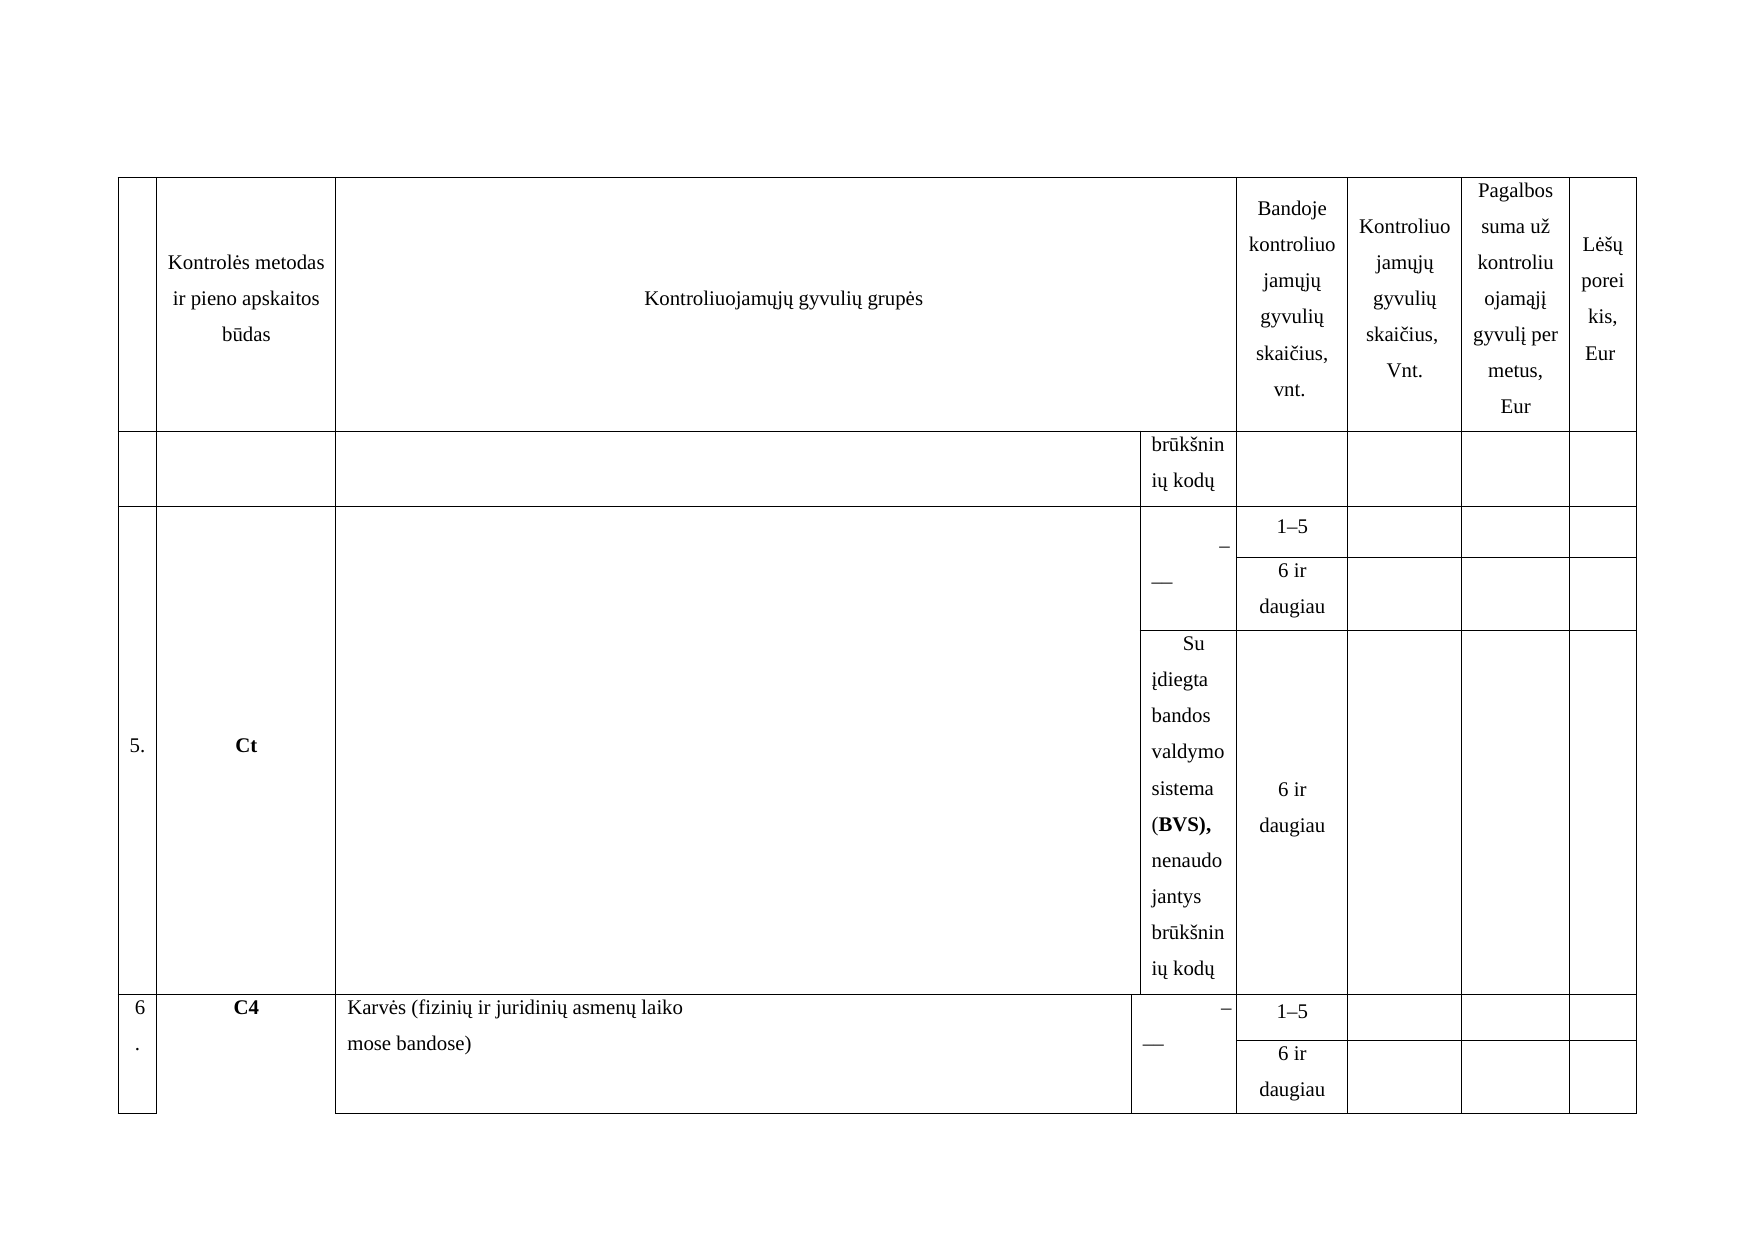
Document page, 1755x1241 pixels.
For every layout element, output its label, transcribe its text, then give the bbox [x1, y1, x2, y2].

table_header Kontroliuojamųjų gyvulių grupės [336, 178, 1236, 431]
table_cell [1348, 631, 1461, 994]
table_cell 6 ir daugiau [1237, 1041, 1347, 1113]
table_cell [1348, 995, 1461, 1039]
table_cell Ct [157, 507, 335, 994]
table_cell [1462, 995, 1569, 1039]
table_cell [1570, 507, 1636, 557]
table_cell ––– [1141, 507, 1236, 630]
table_cell ––– [1132, 995, 1236, 1113]
table_cell 6. [119, 995, 156, 1113]
table_cell 6 ir daugiau [1237, 558, 1347, 630]
table_cell [119, 432, 156, 506]
table_header Bandoje kontroliuojamųjų gyvulių skaičius, vnt. [1237, 178, 1347, 431]
table_cell [1348, 432, 1461, 506]
table_header Kontroliuojamųjų gyvulių skaičius, Vnt. [1348, 178, 1461, 431]
table_header Kontrolės metodas ir pieno apskaitos būdas [157, 178, 335, 431]
table_cell [1348, 1041, 1461, 1113]
table_cell [1570, 631, 1636, 994]
table_cell [336, 507, 1140, 994]
table_cell 5. [119, 507, 156, 994]
table_cell C4 [157, 995, 335, 1113]
table_cell Su įdiegta bandos valdymo sistema (BVS), nenaudojantys brūkšninių kodų [1141, 631, 1236, 994]
table_header [119, 178, 156, 431]
table_cell [1570, 558, 1636, 630]
table_cell 6 ir daugiau [1237, 631, 1347, 994]
table_cell [157, 432, 335, 506]
table_header Pagalbos suma už kontroliuojamąjį gyvulį per metus, Eur [1462, 178, 1569, 431]
table_cell [1570, 432, 1636, 506]
table_cell [1462, 631, 1569, 994]
table_cell Karvės (fizinių ir juridinių asmenų laiko mose bandose) [336, 995, 1131, 1113]
table_cell [1570, 1041, 1636, 1113]
table_cell [1348, 507, 1461, 557]
table_cell [336, 432, 1140, 506]
table_cell [1570, 995, 1636, 1039]
table_cell [1348, 558, 1461, 630]
table_cell brūkšninių kodų [1141, 432, 1236, 506]
table_cell 1–5 [1237, 995, 1347, 1039]
table_cell [1462, 558, 1569, 630]
table_cell [1237, 432, 1347, 506]
table_header Lėšų poreikis, Eur [1570, 178, 1636, 431]
table_cell [1462, 1041, 1569, 1113]
table_cell [1462, 507, 1569, 557]
table_cell 1–5 [1237, 507, 1347, 557]
table_cell [1462, 432, 1569, 506]
